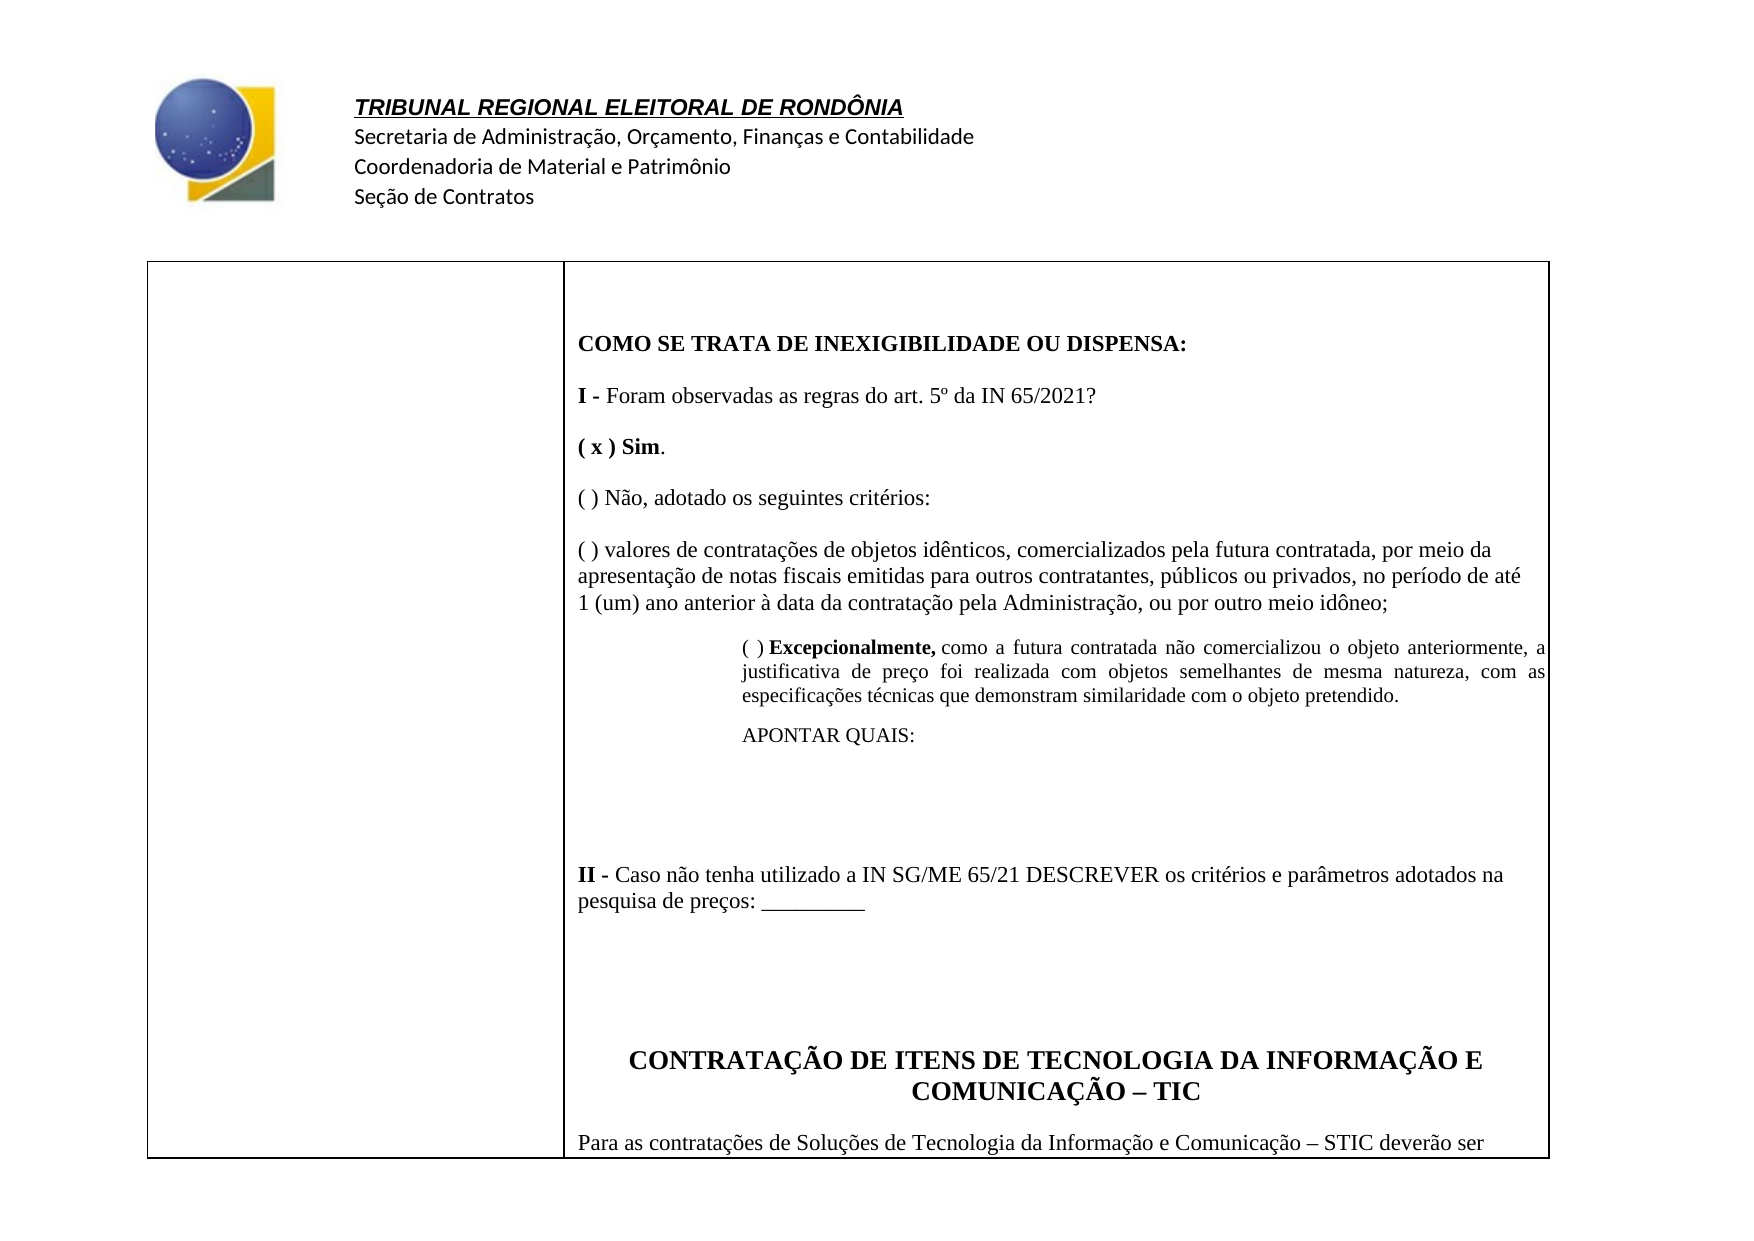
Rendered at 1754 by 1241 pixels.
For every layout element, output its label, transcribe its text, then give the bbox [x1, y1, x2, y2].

table_cell COMO SE TRATA DE INEXIGIBILIDADE OU DISPENSA: I - Foram observadas as regras do art. 5º da IN 65/2021? ( x ) Sim. ( ) Não, adotado os seguintes critérios: ( ) valores de contratações de objetos idênticos, comercializados pela futura contratada, por meio da apresentação de notas fiscais emitidas para outros contratantes, públicos ou privados, no período de até 1 (um) ano anterior à data da contratação pela Administração, ou por outro meio idôneo; ( ) Excepcionalmente, como a futura contratada não comercializou o objeto anteriormente, a justificativa de preço foi realizada com objetos semelhantes de mesma natureza, com as especificações técnicas que demonstram similaridade com o objeto pretendido. APONTAR QUAIS: II - Caso não tenha utilizado a IN SG/ME 65/21 DESCREVER os critérios e parâmetros adotados na pesquisa de preços: _________ CONTRATAÇÃO DE ITENS DE TECNOLOGIA DA INFORMAÇÃO E COMUNICAÇÃO – TIC Para as contratações de Soluções de Tecnologia da Informação e Comunicação – STIC deverão ser [565, 262, 1548, 1157]
table_cell [148, 262, 563, 1157]
